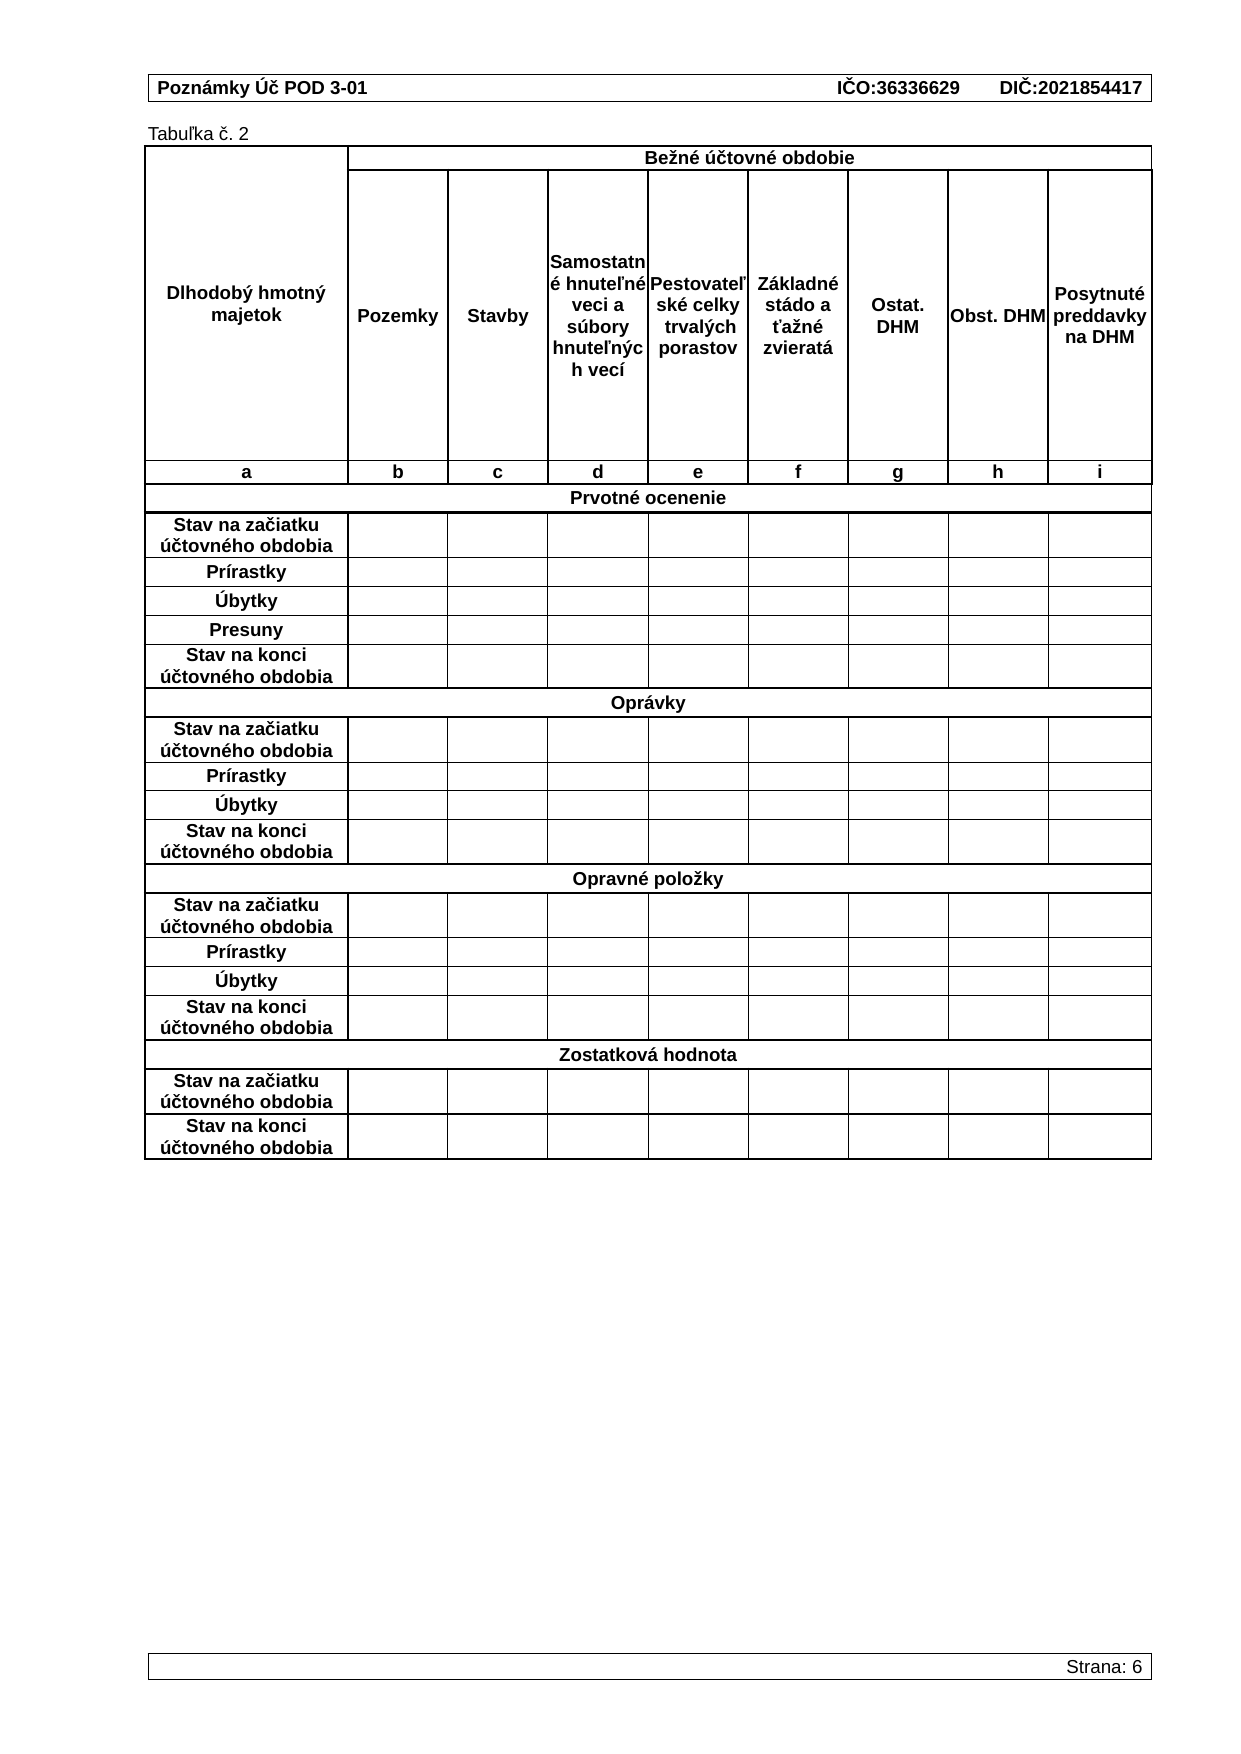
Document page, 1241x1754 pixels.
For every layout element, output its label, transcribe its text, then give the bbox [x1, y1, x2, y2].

table_cell [749, 558, 848, 586]
table_cell [849, 587, 948, 614]
table_cell [349, 514, 447, 557]
table_cell [1049, 1070, 1151, 1113]
table_cell [849, 616, 948, 643]
table_cell [1049, 791, 1151, 819]
table_cell [849, 763, 948, 790]
table_cell [349, 938, 447, 966]
table_cell [448, 938, 547, 966]
table_cell [1049, 514, 1151, 557]
table_cell i [1049, 461, 1151, 482]
table_cell [749, 718, 848, 761]
table_cell [1049, 967, 1151, 995]
table_cell [949, 791, 1048, 819]
table_cell [448, 587, 547, 614]
table_cell [1049, 1115, 1151, 1158]
table_cell Stav na začiatku účtovného obdobia [146, 718, 347, 761]
table_cell [349, 791, 447, 819]
table_cell [749, 1070, 848, 1113]
table_cell [749, 1115, 848, 1158]
table_cell Opravné položky [146, 865, 1151, 892]
table_cell [448, 616, 547, 643]
table_cell Stav na konci účtovného obdobia [146, 820, 347, 863]
table_cell [649, 791, 748, 819]
table_cell Posytnuté preddavky na DHM [1049, 171, 1151, 460]
table_cell [548, 996, 648, 1039]
table_cell [949, 558, 1048, 586]
table_cell [849, 791, 948, 819]
table_cell [548, 558, 648, 586]
table_cell [349, 558, 447, 586]
table_cell [1049, 996, 1151, 1039]
table_cell Zostatková hodnota [146, 1041, 1151, 1068]
table_cell [749, 791, 848, 819]
table_cell [1049, 938, 1151, 966]
table_cell [349, 645, 447, 687]
table_cell Základné stádo a ťažné zvieratá [749, 171, 847, 460]
table_cell [649, 820, 748, 863]
table_cell [548, 763, 648, 790]
table_cell [1049, 718, 1151, 761]
table_cell [749, 967, 848, 995]
table_cell [949, 938, 1048, 966]
table_cell Prírastky [146, 938, 347, 966]
table_cell [749, 820, 848, 863]
table_cell [548, 587, 648, 614]
table_cell Pozemky [349, 171, 447, 460]
table_cell [849, 645, 948, 687]
table_cell [949, 587, 1048, 614]
table_cell [749, 996, 848, 1039]
table_cell [849, 1070, 948, 1113]
table_cell [1049, 587, 1151, 614]
table_cell [649, 1115, 748, 1158]
table_cell [548, 791, 648, 819]
table_cell Stav na konci účtovného obdobia [146, 996, 347, 1039]
table_cell [1049, 763, 1151, 790]
table_cell [448, 820, 547, 863]
table_cell [448, 514, 547, 557]
table_cell [649, 894, 748, 937]
table_cell Oprávky [146, 689, 1151, 716]
table_cell [749, 763, 848, 790]
table_cell [649, 967, 748, 995]
table_cell Prírastky [146, 558, 347, 586]
table_cell [749, 616, 848, 643]
table_cell h [949, 461, 1047, 482]
table_cell [349, 894, 447, 937]
table_cell [349, 763, 447, 790]
table_cell [548, 938, 648, 966]
table_cell [1049, 645, 1151, 687]
table_cell g [849, 461, 947, 482]
table_cell [949, 820, 1048, 863]
table_cell [349, 1070, 447, 1113]
table_cell Stavby [449, 171, 547, 460]
table_cell f [749, 461, 847, 482]
table_cell a [146, 461, 347, 482]
table_cell [548, 645, 648, 687]
table_cell [949, 894, 1048, 937]
table_cell Úbytky [146, 967, 347, 995]
table_cell Ostat. DHM [849, 171, 947, 460]
table_cell [548, 718, 648, 761]
table_cell [548, 616, 648, 643]
table_cell [548, 894, 648, 937]
table_cell [949, 1115, 1048, 1158]
table_cell Presuny [146, 616, 347, 643]
table_cell [548, 967, 648, 995]
table_cell [1049, 616, 1151, 643]
table_header Dlhodobý hmotný majetok [146, 147, 347, 460]
table_cell [349, 718, 447, 761]
table_cell [849, 967, 948, 995]
table_cell [448, 1115, 547, 1158]
table_cell [949, 645, 1048, 687]
table_cell [448, 996, 547, 1039]
table_cell [448, 1070, 547, 1113]
table_cell [749, 938, 848, 966]
table_cell Stav na začiatku účtovného obdobia [146, 514, 347, 557]
table_cell [849, 558, 948, 586]
table_cell [448, 967, 547, 995]
table_cell [849, 1115, 948, 1158]
table_cell Samostatné hnuteľné veci a súbory hnuteľných vecí [549, 171, 647, 460]
table_cell e [649, 461, 747, 482]
table_cell Úbytky [146, 791, 347, 819]
table_cell [649, 558, 748, 586]
table_cell [349, 967, 447, 995]
table_cell [349, 587, 447, 614]
table_cell [448, 791, 547, 819]
table_cell [949, 514, 1048, 557]
table_cell [548, 1115, 648, 1158]
table_cell [448, 718, 547, 761]
table_header Bežné účtovné obdobie [349, 147, 1151, 168]
table_cell [349, 820, 447, 863]
table_cell [349, 1115, 447, 1158]
table_cell [949, 616, 1048, 643]
table_cell Úbytky [146, 587, 347, 614]
table_cell [649, 1070, 748, 1113]
table_cell [949, 967, 1048, 995]
table_cell [949, 763, 1048, 790]
table_cell Stav na konci účtovného obdobia [146, 645, 347, 687]
table_cell [649, 938, 748, 966]
table_cell [448, 894, 547, 937]
table_cell [548, 514, 648, 557]
table_cell Pestovateľské celky trvalých porastov [649, 171, 747, 460]
table_cell b [349, 461, 447, 482]
table_cell [448, 763, 547, 790]
table_cell Stav na začiatku účtovného obdobia [146, 1070, 347, 1113]
table_cell c [449, 461, 547, 482]
table_cell [649, 587, 748, 614]
text Tabuľka č. 2 [148, 123, 1152, 145]
table_cell [849, 514, 948, 557]
table_cell [649, 996, 748, 1039]
table_cell [749, 894, 848, 937]
table_cell [849, 894, 948, 937]
table_cell Prírastky [146, 763, 347, 790]
table_cell Stav na začiatku účtovného obdobia [146, 894, 347, 937]
table_cell [649, 763, 748, 790]
table_cell [548, 1070, 648, 1113]
table_cell [949, 718, 1048, 761]
table_cell [949, 1070, 1048, 1113]
table_cell [1049, 894, 1151, 937]
table_cell [1049, 558, 1151, 586]
table_cell [349, 996, 447, 1039]
table_cell [649, 718, 748, 761]
table_cell [749, 587, 848, 614]
table_cell Prvotné ocenenie [146, 485, 1151, 511]
table_cell [649, 645, 748, 687]
table_cell [548, 820, 648, 863]
table_cell [949, 996, 1048, 1039]
table_cell [849, 820, 948, 863]
table_cell [849, 718, 948, 761]
table_cell d [549, 461, 647, 482]
table_cell [649, 514, 748, 557]
table_cell [649, 616, 748, 643]
table_cell Obst. DHM [949, 171, 1047, 460]
table_cell [849, 938, 948, 966]
table_cell [448, 645, 547, 687]
table_cell [349, 616, 447, 643]
table_cell [749, 514, 848, 557]
table_cell [448, 558, 547, 586]
table_cell Stav na konci účtovného obdobia [146, 1115, 347, 1158]
table_cell [849, 996, 948, 1039]
table_cell [1049, 820, 1151, 863]
table_cell [749, 645, 848, 687]
